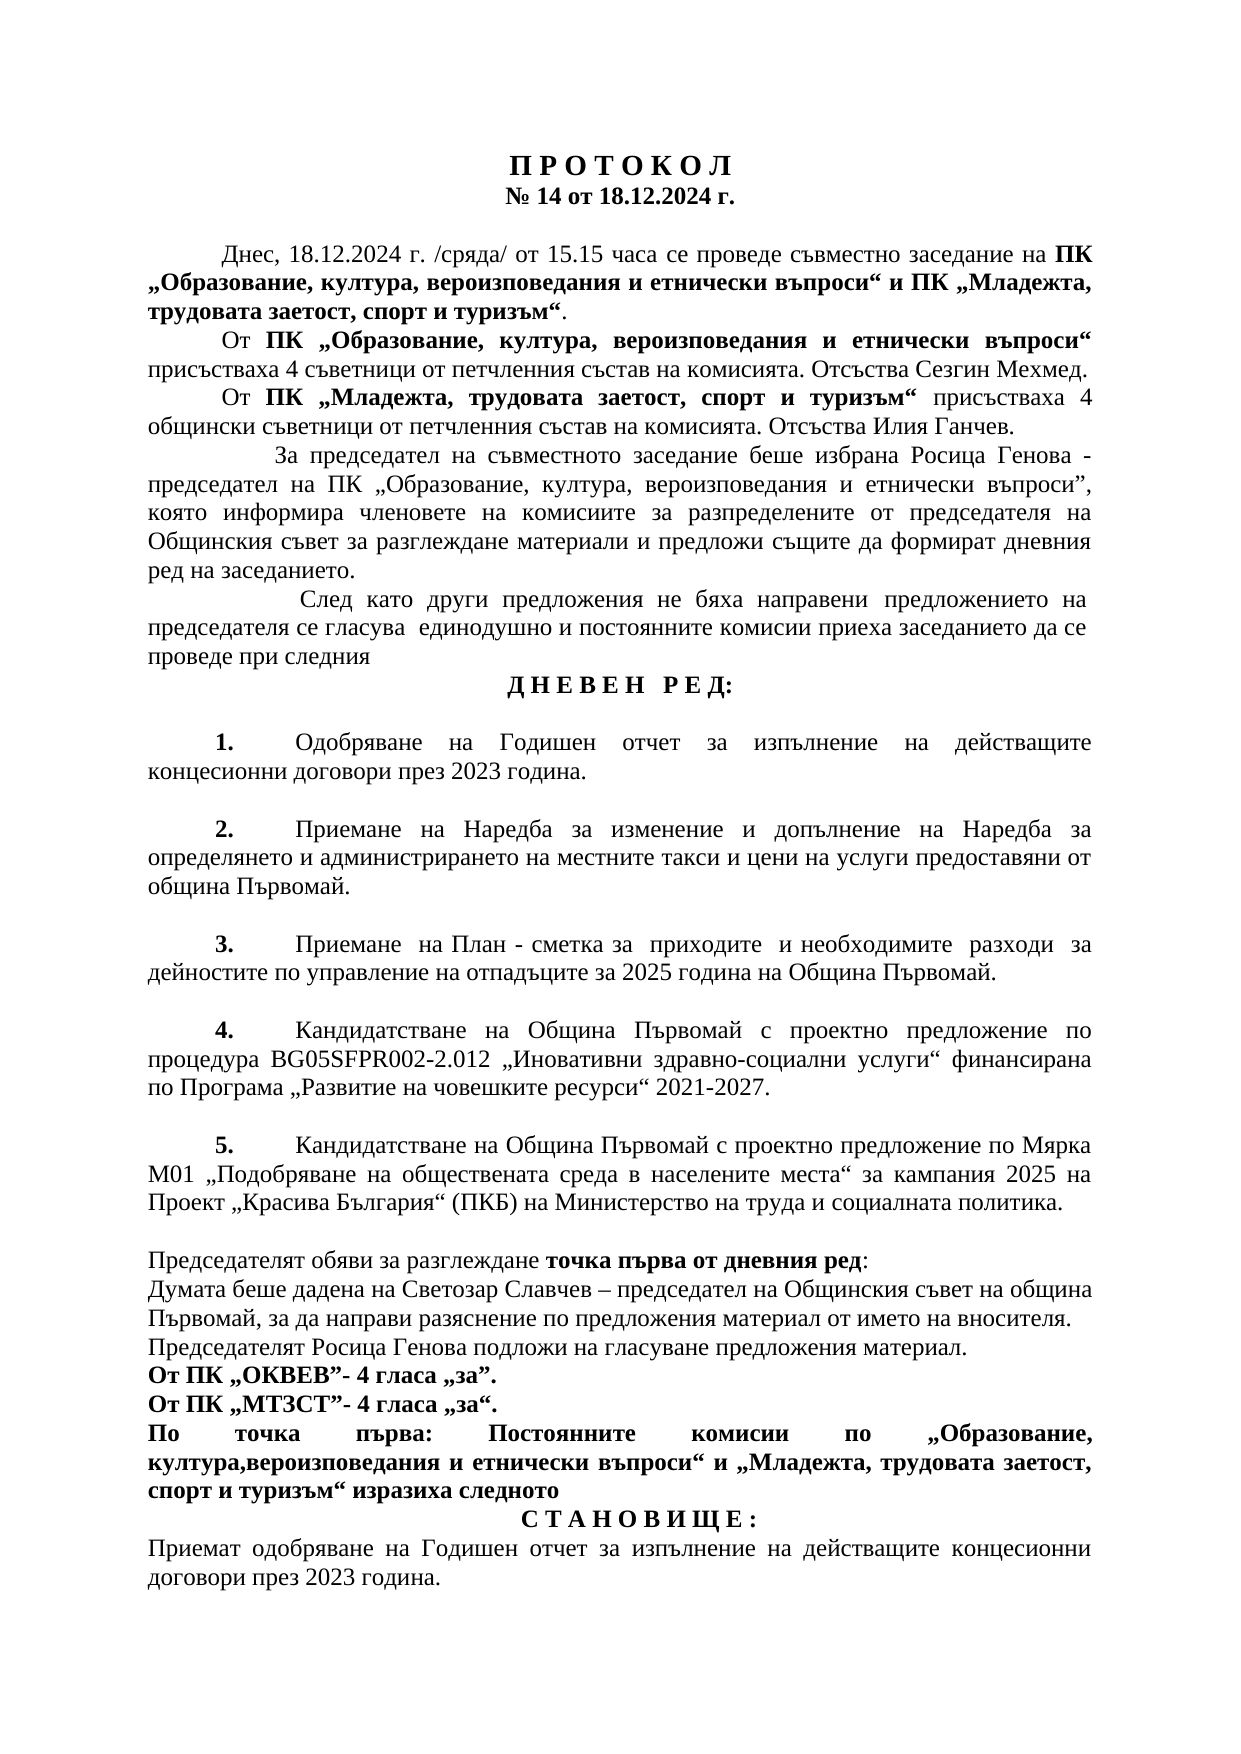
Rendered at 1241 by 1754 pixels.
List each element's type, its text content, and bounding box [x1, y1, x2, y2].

text По точка първа: Постоянните комисии по „Образование, култура,вероизповедания и етнически въпроси“ и „Младежта, трудовата заетост, спорт и туризъм“ изразиха следното [148, 1418, 1093, 1504]
list Приемане на План - сметка за приходите и необходимите разходи за дейностите по управление на отпадъците за 2025 година на Община Първомай. [148, 929, 1093, 986]
list Кандидатстване на Община Първомай с проектно предложение по Мярка М01 „Подобряване на обществената среда в населените места“ за кампания 2025 на Проект „Красива България“ (ПКБ) на Министерство на труда и социалната политика. [148, 1130, 1093, 1216]
text № 14 от 18.12.2024 г. [148, 181, 1093, 210]
text Председателят обяви за разглеждане точка първа от дневния ред: [148, 1245, 1093, 1274]
text След като други предложения не бяха направени предложението на председателя се гласува единодушно и постоянните комисии приеха заседанието да се проведе при следния [148, 584, 1087, 670]
text За председател на съвместното заседание беше избрана Росица Генова - председател на ПК „Образование, култура, вероизповедания и етнически въпроси”, която информира членовете на комисиите за разпределените от председателя на Общинския съвет за разглеждане материали и предложи същите да формират дневния ред на заседанието. [148, 440, 1093, 584]
text Думата беше дадена на Светозар Славчев – председател на Общинския съвет на община Първомай, за да направи разяснение по предложения материал от името на вносителя. [148, 1274, 1093, 1332]
text От ПК „ОКВЕВ”- 4 гласа „за”. [148, 1360, 1093, 1389]
list Приемане на Наредба за изменение и допълнение на Наредба за определянето и администрирането на местните такси и цени на услуги предоставяни от община Първомай. [148, 814, 1093, 900]
text Председателят Росица Генова подложи на гласуване предложения материал. [148, 1332, 1093, 1360]
list Одобряване на Годишен отчет за изпълнение на действащите концесионни договори през 2023 година. [148, 727, 1093, 785]
text Днес, 18.12.2024 г. /сряда/ от 15.15 часа се проведе съвместно заседание на ПК „Образование, култура, вероизповедания и етнически въпроси“ и ПК „Младежта, трудовата заетост, спорт и туризъм“. [148, 239, 1093, 325]
text С Т А Н О В И Щ Е : [148, 1504, 1093, 1533]
text От ПК „Образование, култура, вероизповедания и етнически въпроси“ присъстваха 4 съветници от петчленния състав на комисията. Отсъства Сезгин Мехмед. [148, 325, 1093, 382]
text Д Н Е В Е Н Р Е Д: [148, 670, 1093, 699]
text Приемат одобряване на Годишен отчет за изпълнение на действащите концесионни договори през 2023 година. [148, 1533, 1093, 1590]
text П Р О Т О К О Л [148, 148, 1093, 181]
list Кандидатстване на Община Първомай с проектно предложение по процедура BG05SFPR002-2.012 „Иновативни здравно-социални услуги“ финансирана по Програма „Развитие на човешките ресурси“ 2021-2027. [148, 1015, 1093, 1101]
text От ПК „МТЗСТ”- 4 гласа „за“. [148, 1389, 1093, 1418]
text От ПК „Младежта, трудовата заетост, спорт и туризъм“ присъстваха 4 общински съветници от петчленния състав на комисията. Отсъства Илия Ганчев. [148, 382, 1093, 440]
